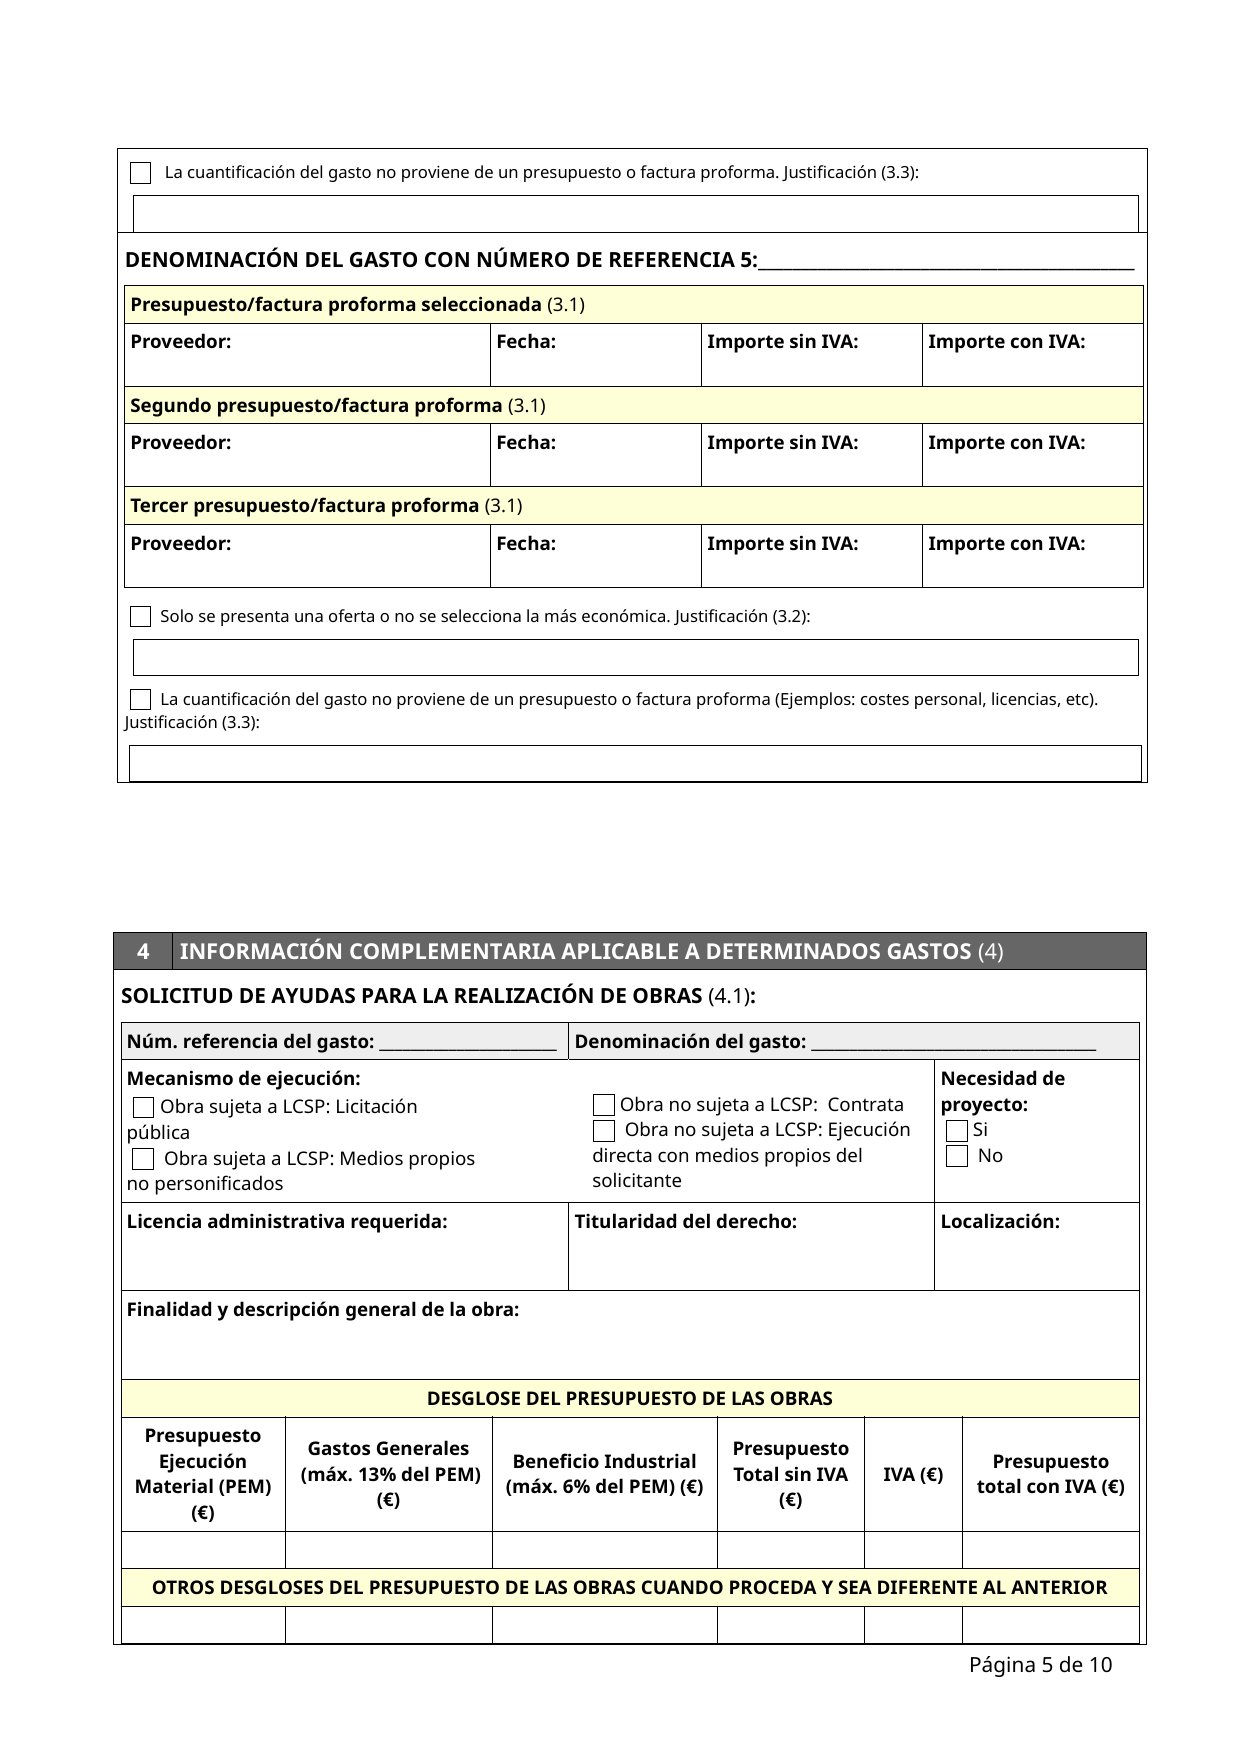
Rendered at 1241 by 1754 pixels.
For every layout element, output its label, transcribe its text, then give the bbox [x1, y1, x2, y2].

table_cell [865, 1607, 962, 1643]
table_cell Presupuesto Total sin IVA (€) [718, 1418, 864, 1531]
table_header Denominación del gasto: _____________________________________ [569, 1023, 1139, 1059]
table_header Núm. referencia del gasto: _____­__________________ [122, 1023, 568, 1059]
table_header [134, 196, 1138, 231]
table_cell DENOMINACIÓN DEL GASTO CON NÚMERO DE REFERENCIA 5:____________________________________________ Solo se presenta una oferta o no se selecciona la más económica. Justificación (3.2): La cuantificación del gasto no proviene de un presupuesto o factura proforma (Ejemplos: costes personal, licencias, etc). Justificación (3.3): [118, 233, 1147, 782]
table_cell Proveedor: [125, 424, 490, 486]
table_cell La cuantificación del gasto no proviene de un presupuesto o factura proforma. Justificación (3.3): [118, 149, 1147, 232]
table_header 4 [114, 933, 172, 969]
table_cell Importe con IVA: [923, 324, 1143, 386]
table_cell Presupuesto total con IVA (€) [963, 1418, 1139, 1531]
table_cell Fecha: [491, 324, 701, 386]
table_cell Proveedor: [125, 324, 490, 386]
table_cell [963, 1532, 1139, 1568]
table_cell [122, 1607, 285, 1643]
table_cell Necesidad de proyecto: Si No [935, 1060, 1139, 1202]
table_cell Importe con IVA: [923, 525, 1143, 587]
table_cell Gastos Generales (máx. 13% del PEM) (€) [286, 1418, 492, 1531]
table_cell DESGLOSE DEL PRESUPUESTO DE LAS OBRAS [122, 1380, 1139, 1416]
table_cell SOLICITUD DE AYUDAS PARA LA REALIZACIÓN DE OBRAS (4.1): [114, 970, 1146, 1643]
table_cell Presupuesto Ejecución Material (PEM) (€) [122, 1418, 285, 1531]
table_cell [718, 1607, 864, 1643]
table_cell Titularidad del derecho: [569, 1203, 934, 1290]
table_cell IVA (€) [865, 1418, 962, 1531]
table_cell [865, 1532, 962, 1568]
table_header [134, 640, 1138, 675]
table_cell [718, 1532, 864, 1568]
table_cell [286, 1532, 492, 1568]
table_cell Licencia administrativa requerida: [122, 1203, 568, 1290]
table_cell [286, 1607, 492, 1643]
table_cell Mecanismo de ejecución: Obra sujeta a LCSP: Licitación pública Obra sujeta a LCSP: Medios propios no personificados [122, 1060, 568, 1202]
table_header INFORMACIÓN COMPLEMENTARIA APLICABLE A DETERMINADOS GASTOS (4) [173, 933, 1146, 969]
table_cell Importe sin IVA: [702, 424, 922, 486]
table_cell [963, 1607, 1139, 1643]
table_cell [493, 1607, 717, 1643]
table_cell Importe sin IVA: [702, 525, 922, 587]
table_cell Fecha: [491, 424, 701, 486]
table_cell Finalidad y descripción general de la obra: [122, 1291, 1139, 1379]
table_cell Beneficio Industrial (máx. 6% del PEM) (€) [493, 1418, 717, 1531]
table_cell [493, 1532, 717, 1568]
table_cell [122, 1532, 285, 1568]
table_cell Fecha: [491, 525, 701, 587]
table_header Presupuesto/factura proforma seleccionada (3.1) [125, 286, 1143, 323]
table_cell Obra no sujeta a LCSP: Contrata Obra no sujeta a LCSP: Ejecución directa con medios propios del solicitante [569, 1060, 934, 1202]
table_cell Importe sin IVA: [702, 324, 922, 386]
table_cell Importe con IVA: [923, 424, 1143, 486]
table_cell Proveedor: [125, 525, 490, 587]
table_cell Tercer presupuesto/factura proforma (3.1) [125, 487, 1143, 524]
table_cell Segundo presupuesto/factura proforma (3.1) [125, 387, 1143, 423]
table_cell Localización: [935, 1203, 1139, 1290]
table_cell OTROS DESGLOSES DEL PRESUPUESTO DE LAS OBRAS CUANDO PROCEDA Y SEA DIFERENTE AL ANTERIOR [122, 1569, 1139, 1606]
table_header [130, 746, 1141, 781]
